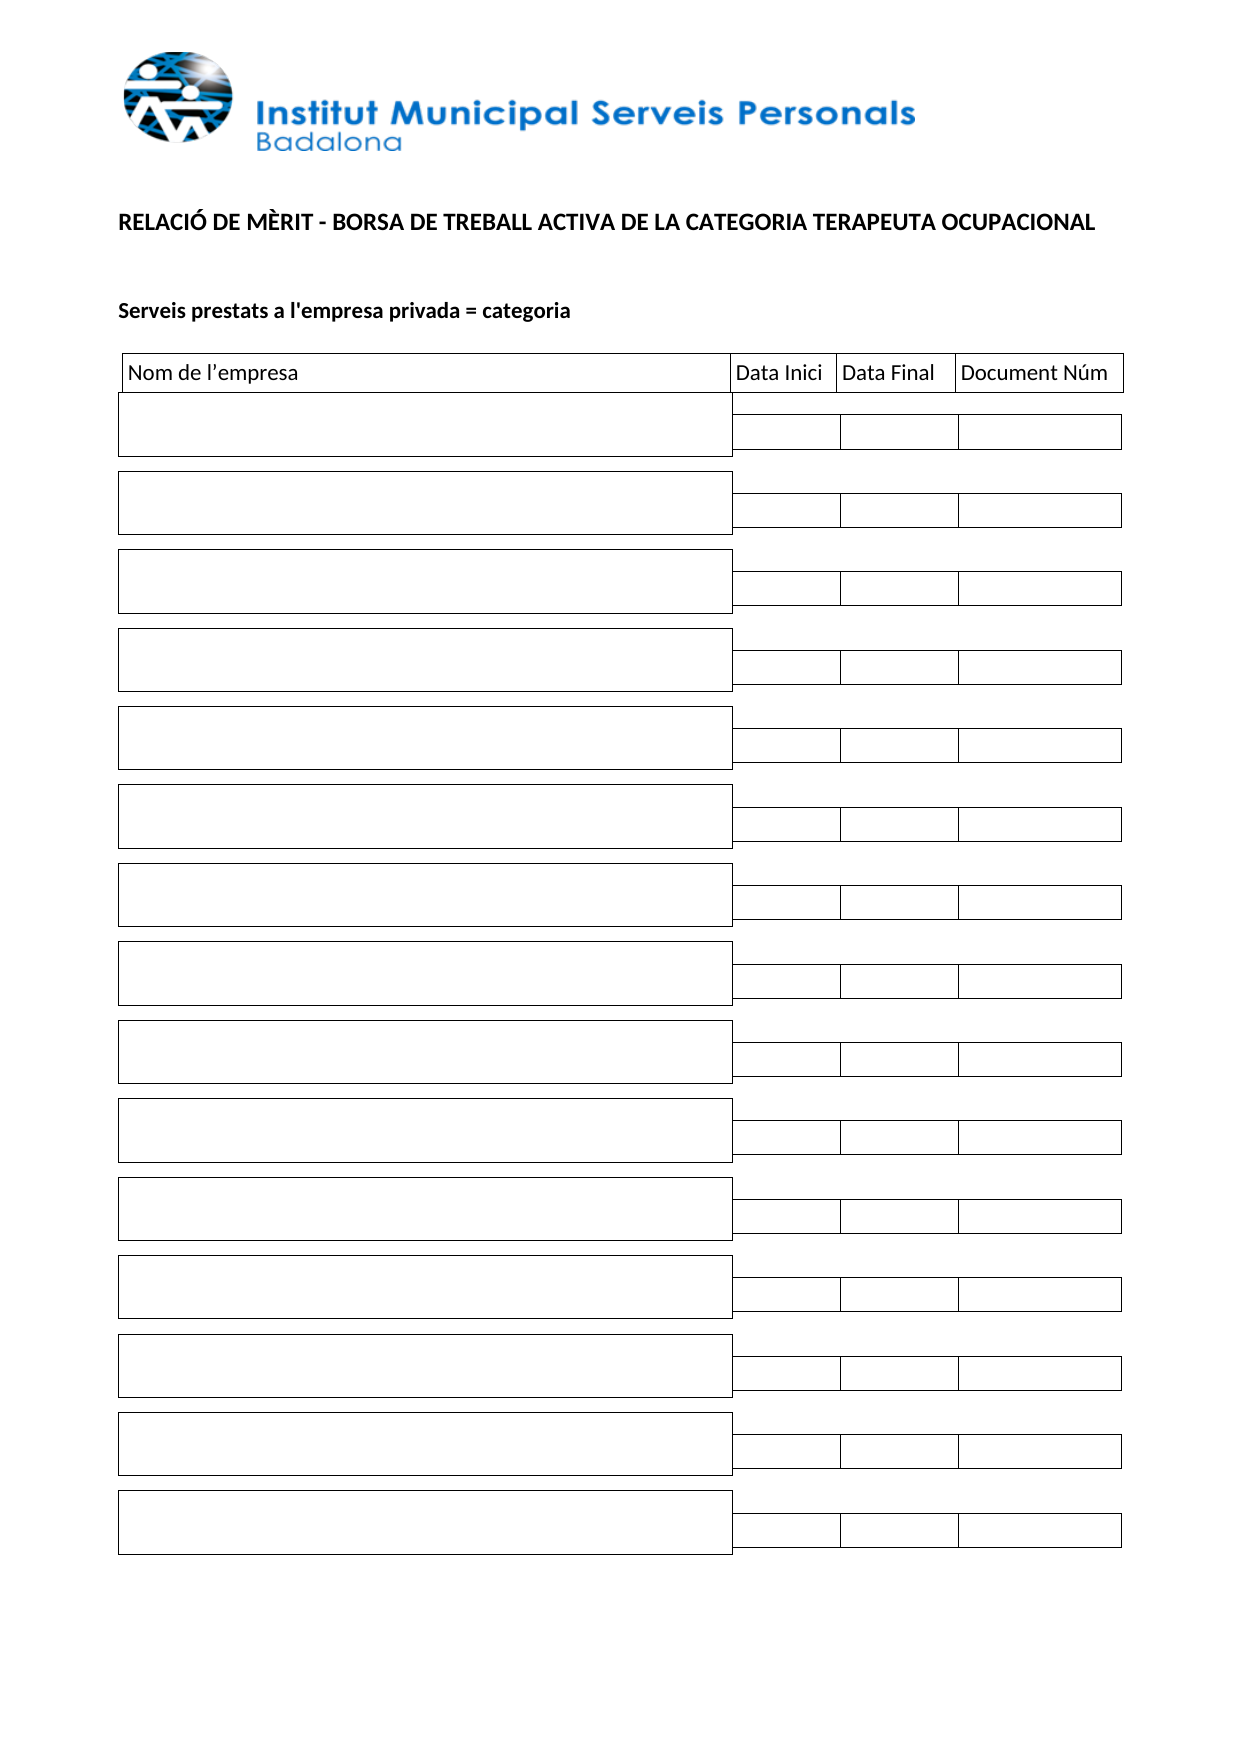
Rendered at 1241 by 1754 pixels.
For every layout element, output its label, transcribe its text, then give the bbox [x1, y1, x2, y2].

table_header Nom de l’empresa [123, 354, 730, 392]
table_header Data Inici [731, 354, 836, 392]
table_header Document Núm [956, 354, 1123, 392]
table_header Data Final [837, 354, 955, 392]
text Serveis prestats a l'empresa privada = categoria [118, 297, 1122, 325]
picture [123, 52, 915, 151]
